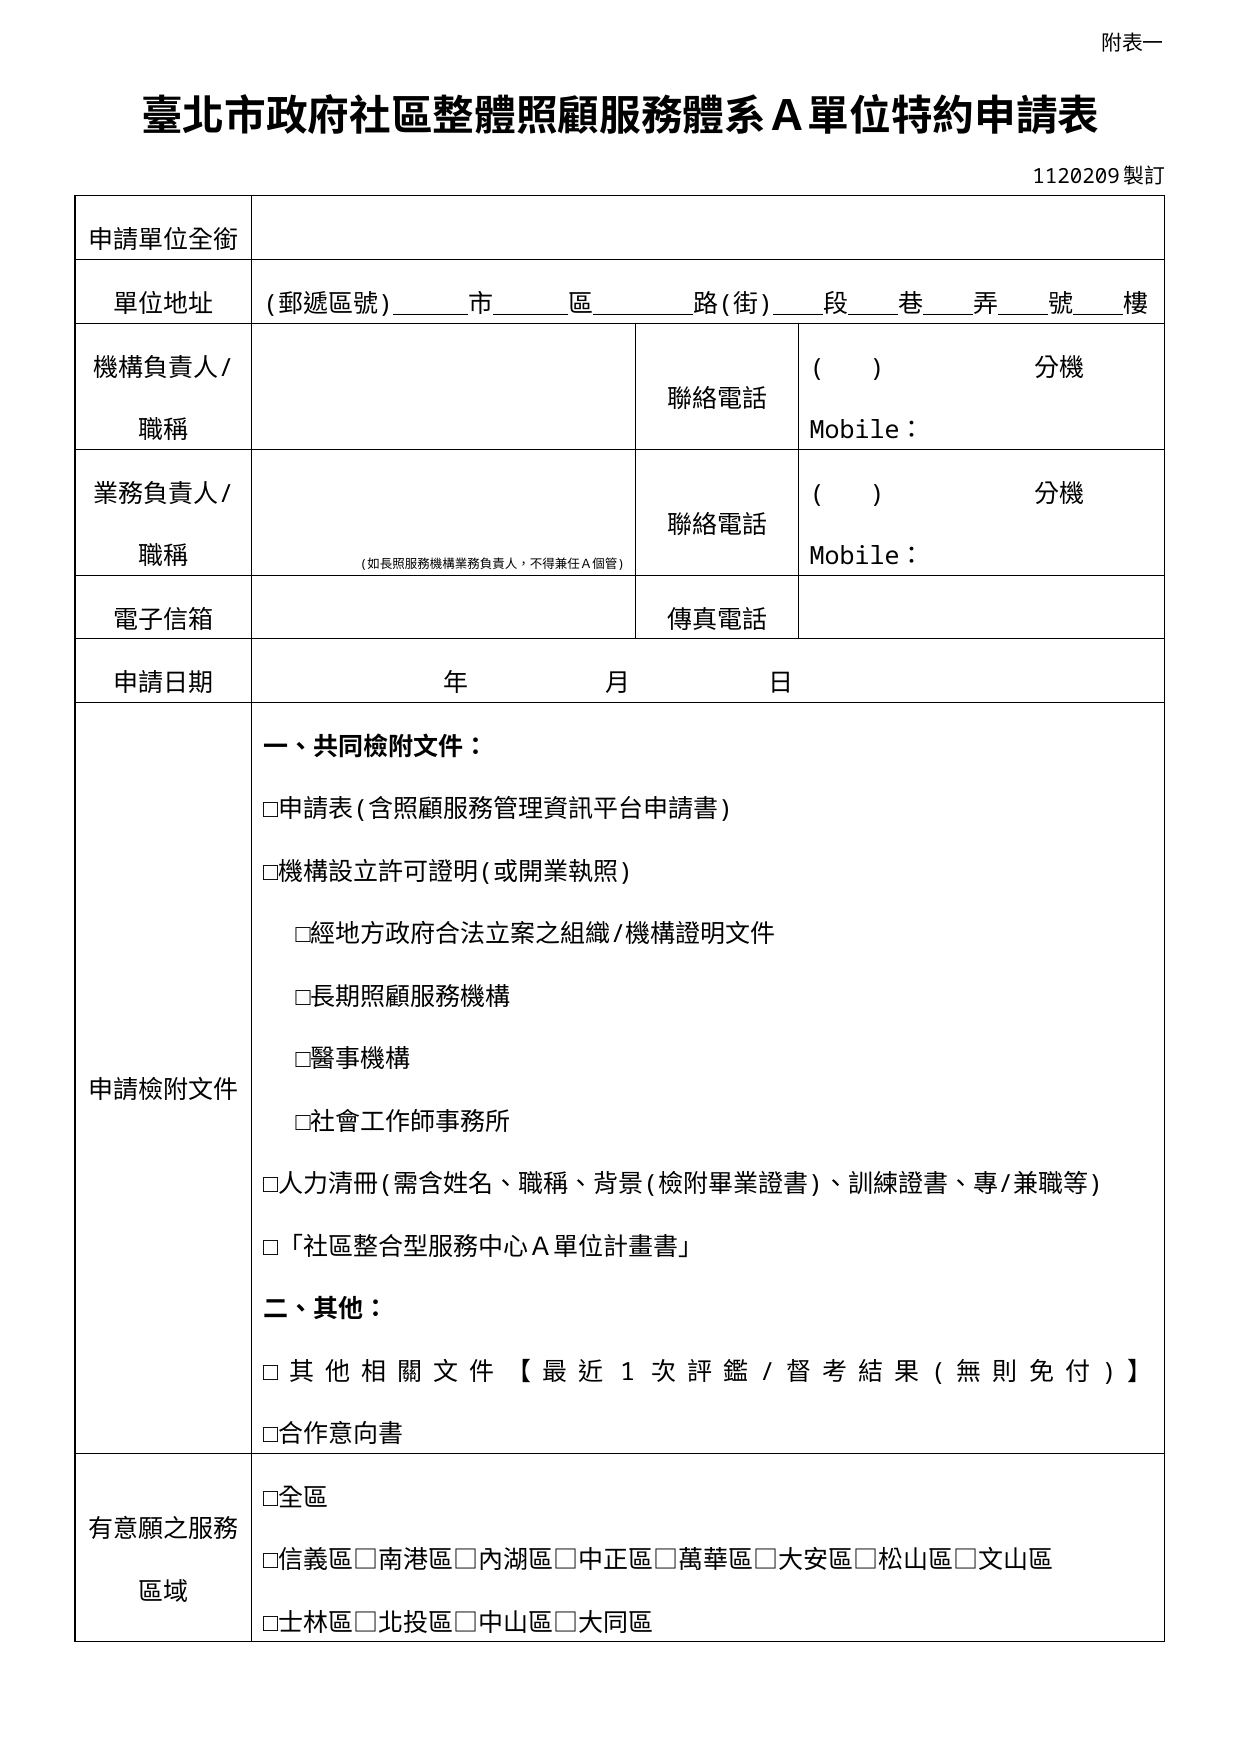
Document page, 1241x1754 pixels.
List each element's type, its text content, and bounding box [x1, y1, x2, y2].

table_cell (郵遞區號)＿＿＿市＿＿＿區＿＿＿＿路(街)＿＿段＿＿巷＿＿弄＿＿號＿＿樓 [252, 260, 1164, 322]
table_cell 年 月 日 [252, 639, 1164, 702]
table_header 申請單位全銜 [76, 196, 251, 259]
table_cell 聯絡電話 [636, 450, 798, 574]
table_cell (如長照服務機構業務負責人，不得兼任Ａ個管) [252, 450, 635, 574]
table_cell [252, 576, 635, 638]
table_cell 電子信箱 [76, 576, 251, 638]
table_cell 單位地址 [76, 260, 251, 322]
table_cell 業務負責人/職稱 [76, 450, 251, 574]
table_cell 一、共同檢附文件： □申請表(含照顧服務管理資訊平台申請書) □機構設立許可證明(或開業執照) □經地方政府合法立案之組織/機構證明文件 □長期照顧服務機構 □醫事機構 □社會工作師事務所 □人力清冊(需含姓名、職稱、背景(檢附畢業證書)、訓練證書、專/兼職等) □「社區整合型服務中心Ａ單位計畫書」 二、其他： □其他相關文件【最近1次評鑑/督考結果(無則免付)】 □合作意向書 [252, 703, 1164, 1453]
table_cell ( ) 分機 Mobile： [799, 324, 1164, 448]
table_cell □全區 □信義區□南港區□內湖區□中正區□萬華區□大安區□松山區□文山區 □士林區□北投區□中山區□大同區 [252, 1454, 1164, 1641]
table_cell ( ) 分機 Mobile： [799, 450, 1164, 574]
table_cell 申請日期 [76, 639, 251, 702]
table_cell 申請檢附文件 [76, 703, 251, 1453]
table_cell 機構負責人/職稱 [76, 324, 251, 448]
text 臺北市政府社區整體照顧服務體系Ａ單位特約申請表 [75, 70, 1165, 133]
text [1086, 19, 1191, 64]
text 附表一 [1101, 27, 1176, 57]
table_cell 傳真電話 [636, 576, 798, 638]
text 1120209製訂 [75, 133, 1165, 195]
table_cell [252, 324, 635, 448]
table_cell 聯絡電話 [636, 324, 798, 448]
table_cell [799, 576, 1164, 638]
table_header [252, 196, 1164, 259]
table_cell 有意願之服務區域 [76, 1454, 251, 1641]
